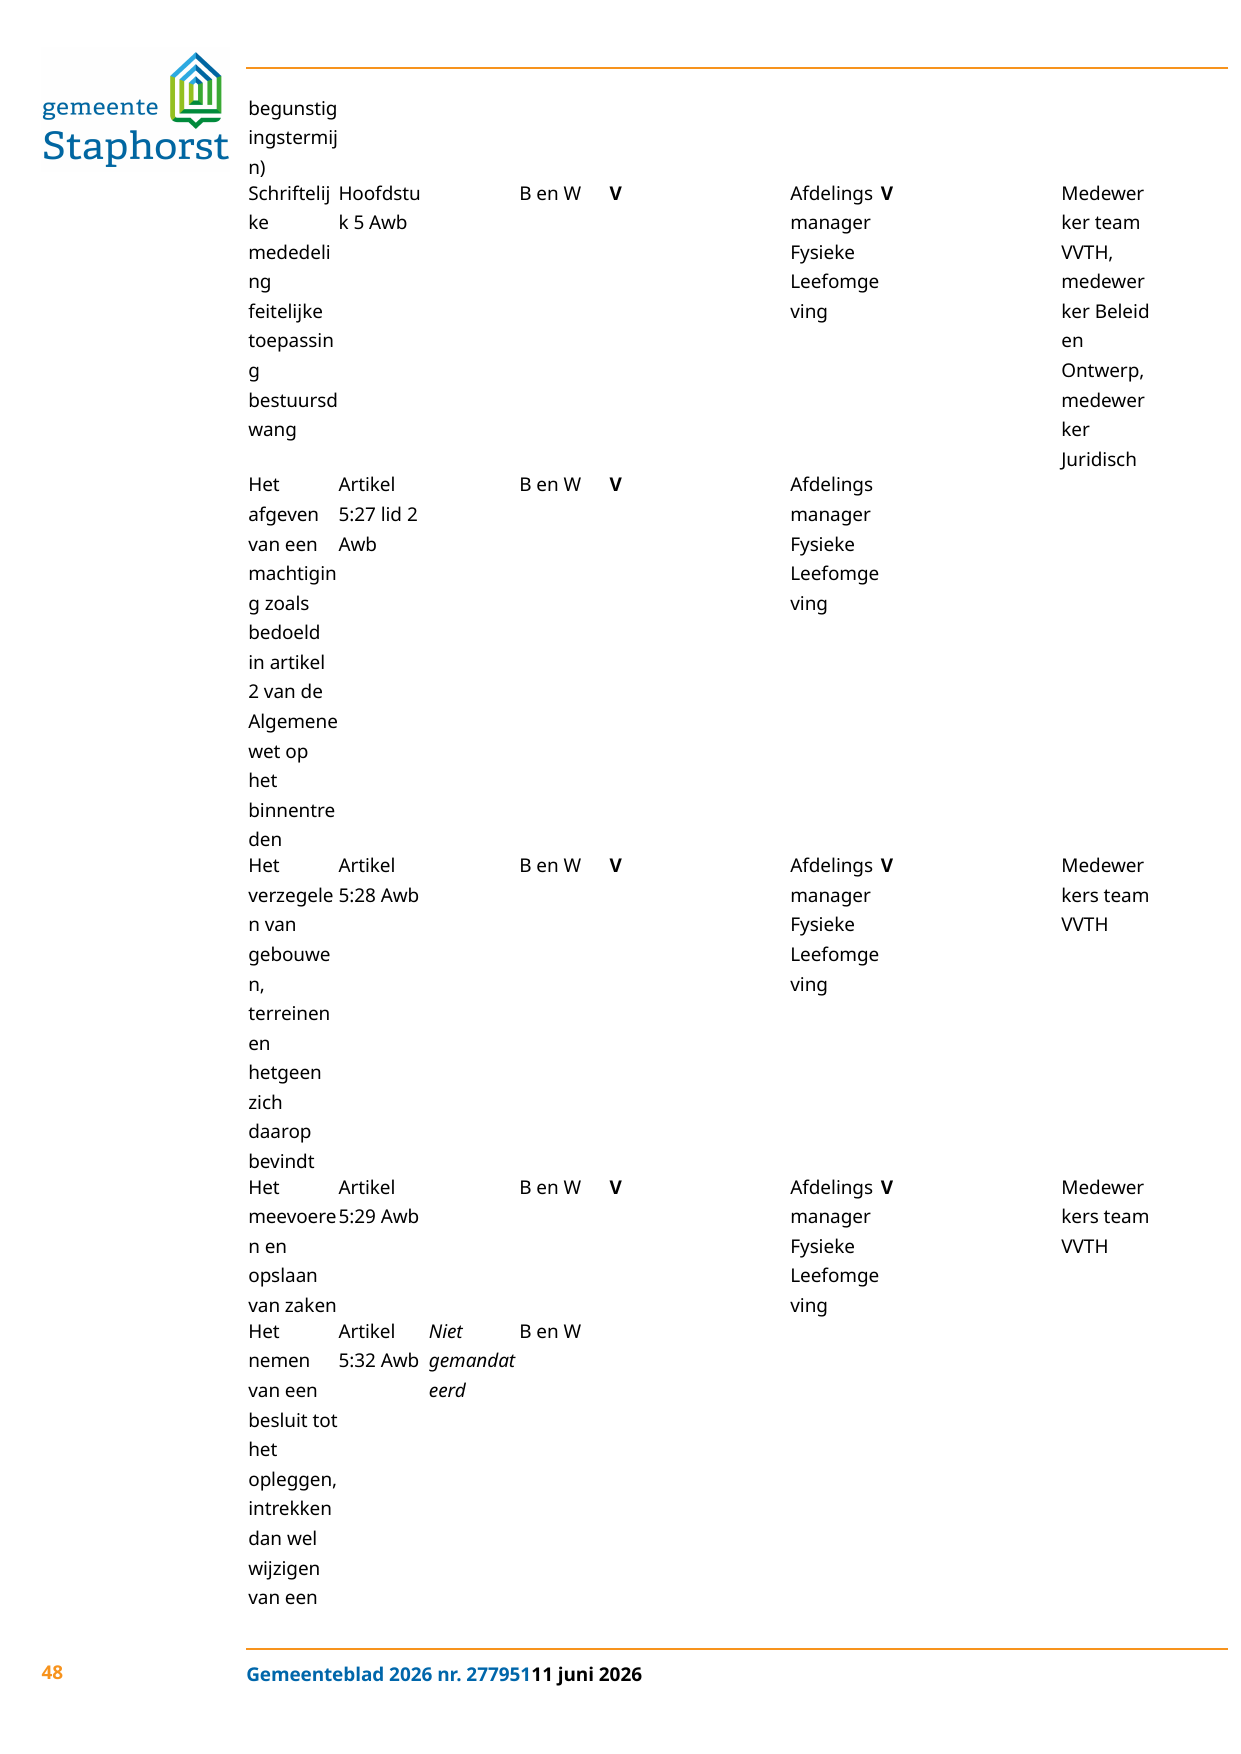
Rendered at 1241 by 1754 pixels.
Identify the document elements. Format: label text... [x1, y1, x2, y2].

table_cell begunstigingstermijn) [248, 95, 338, 180]
table_cell [700, 180, 790, 472]
table_cell Het meevoeren en opslaan van zaken [248, 1174, 338, 1318]
table_cell [429, 472, 519, 852]
table_cell V [609, 472, 700, 852]
table_cell Medewerker team VVTH, medewerker Beleid en Ontwerp, medewerker Juridisch [1061, 180, 1152, 472]
table_cell Schriftelijke mededeling feitelijke toepassing bestuursdwang [248, 180, 338, 472]
table_cell [971, 1318, 1061, 1610]
table_cell Medewerkers team VVTH [1061, 853, 1152, 1174]
table_cell B en W [519, 1174, 609, 1318]
table_cell Artikel 5:27 lid 2 Awb [338, 472, 429, 852]
table_cell Het afgeven van een machtiging zoals bedoeld in artikel 2 van de Algemene wet op het binnentreden [248, 472, 338, 852]
table_cell Niet gemandateerd [429, 1318, 519, 1610]
table_cell [881, 1318, 971, 1610]
table_cell Afdelingsmanager Fysieke Leefomgeving [790, 853, 881, 1174]
table_cell V [881, 853, 971, 1174]
table_cell [700, 853, 790, 1174]
table_cell V [881, 1174, 971, 1318]
table_cell [790, 95, 881, 180]
table_cell B en W [519, 853, 609, 1174]
table_cell V [609, 180, 700, 472]
table_cell [790, 1318, 881, 1610]
table_cell [1061, 472, 1152, 852]
table_cell Het nemen van een besluit tot het opleggen, intrekken dan wel wijzigen van een [248, 1318, 338, 1610]
table_cell [971, 472, 1061, 852]
table_cell [1061, 95, 1152, 180]
table_cell [519, 95, 609, 180]
table_cell Medewerkers team VVTH [1061, 1174, 1152, 1318]
table_cell [971, 853, 1061, 1174]
table_cell V [609, 1174, 700, 1318]
table_cell [429, 853, 519, 1174]
table_cell [1061, 1318, 1152, 1610]
table_cell [429, 95, 519, 180]
table_cell [700, 95, 790, 180]
table_cell B en W [519, 180, 609, 472]
table_cell [700, 1318, 790, 1610]
table_cell [700, 1174, 790, 1318]
table_cell Afdelingsmanager Fysieke Leefomgeving [790, 1174, 881, 1318]
table_cell [971, 180, 1061, 472]
table_cell [429, 180, 519, 472]
table_cell [338, 95, 429, 180]
table_cell B en W [519, 1318, 609, 1610]
table_cell [700, 472, 790, 852]
table_cell B en W [519, 472, 609, 852]
table_cell [881, 472, 971, 852]
table_cell Artikel 5:29 Awb [338, 1174, 429, 1318]
table_cell [609, 95, 700, 180]
table_cell Artikel 5:28 Awb [338, 853, 429, 1174]
table_cell V [609, 853, 700, 1174]
picture [41, 47, 231, 172]
table_cell Afdelingsmanager Fysieke Leefomgeving [790, 472, 881, 852]
table_cell Afdelingsmanager Fysieke Leefomgeving [790, 180, 881, 472]
table_cell Het verzegelen van gebouwen, terreinen en hetgeen zich daarop bevindt [248, 853, 338, 1174]
table_cell [971, 1174, 1061, 1318]
table_cell [971, 95, 1061, 180]
table_cell [429, 1174, 519, 1318]
table_cell V [881, 180, 971, 472]
table_cell Artikel 5:32 Awb [338, 1318, 429, 1610]
table_cell [609, 1318, 700, 1610]
table_cell Hoofdstuk 5 Awb [338, 180, 429, 472]
table_cell [881, 95, 971, 180]
